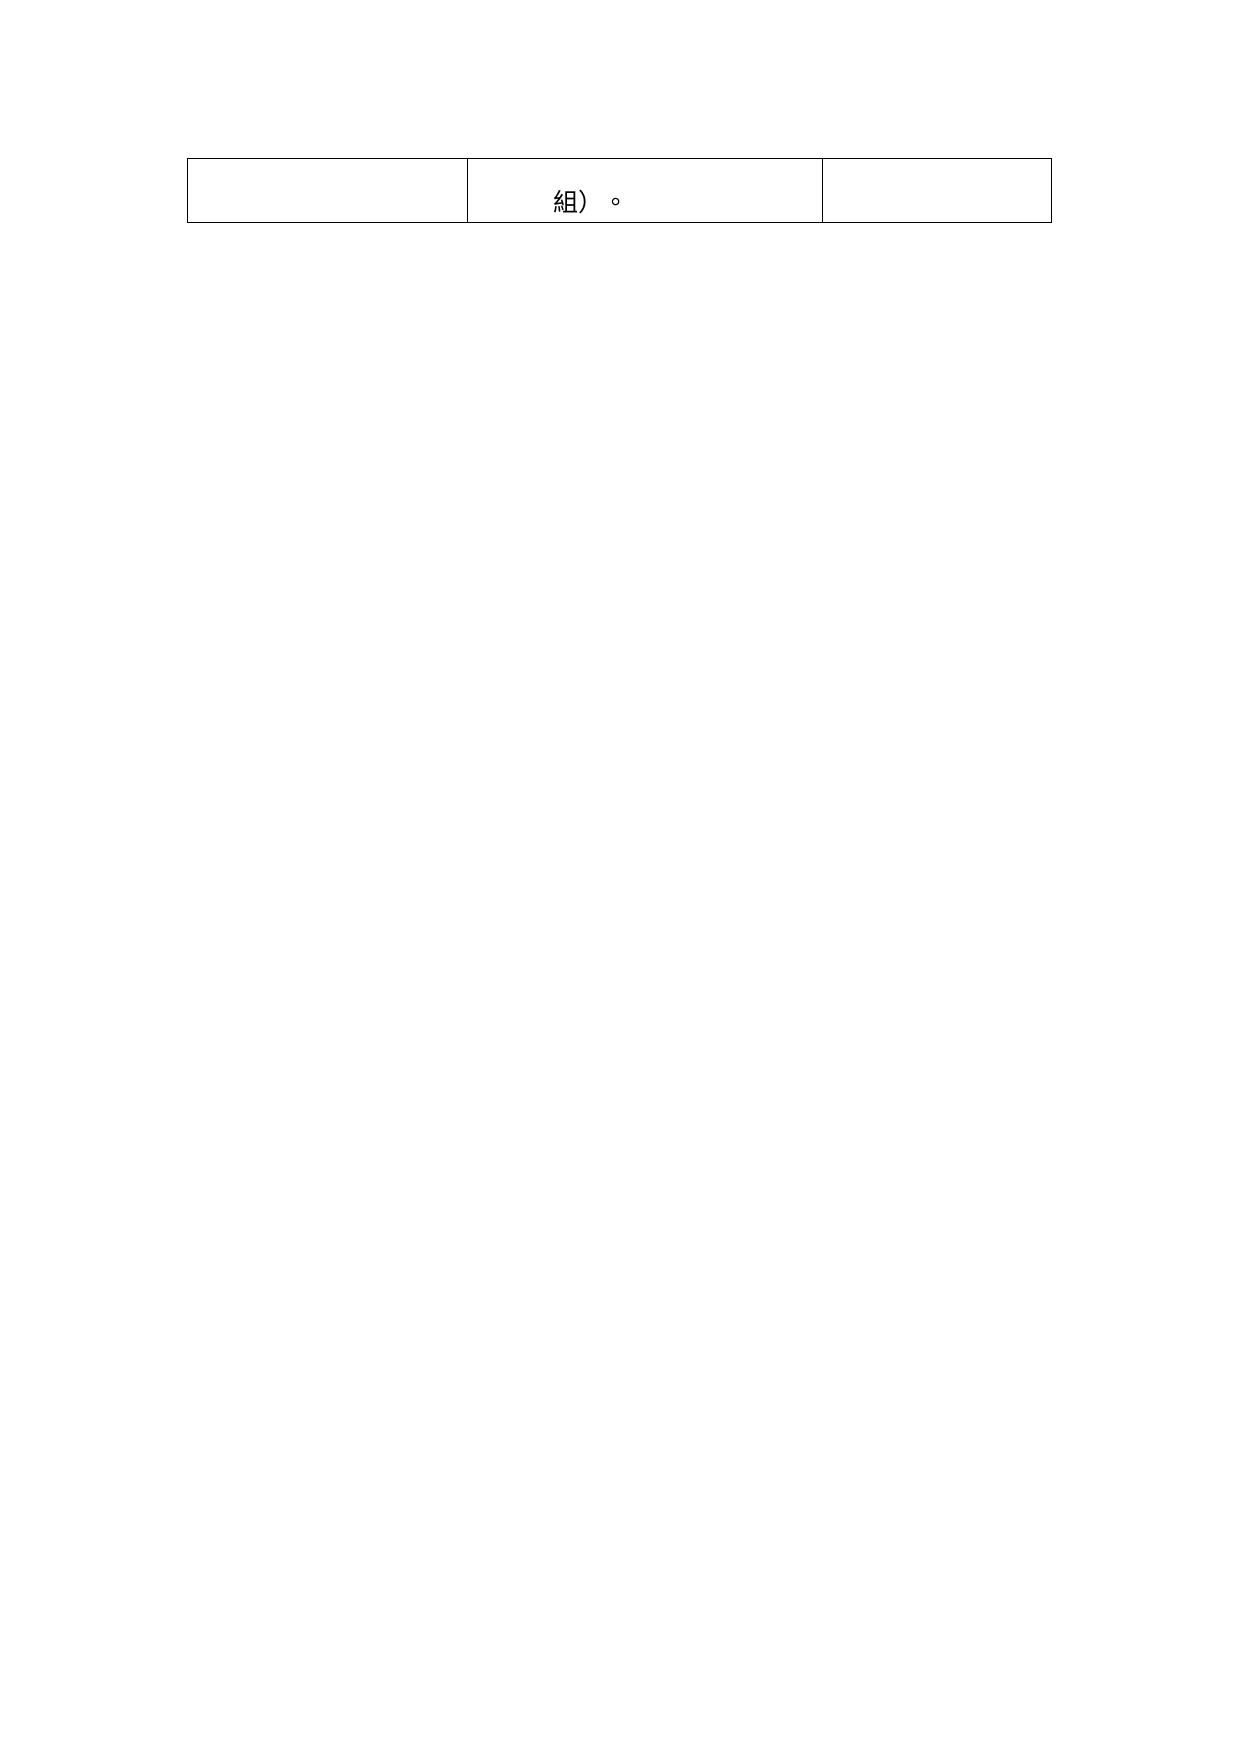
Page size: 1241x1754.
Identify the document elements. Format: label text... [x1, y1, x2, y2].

table_cell [823, 159, 1051, 222]
table_cell 組）。 [468, 159, 822, 222]
table_cell [188, 159, 467, 222]
